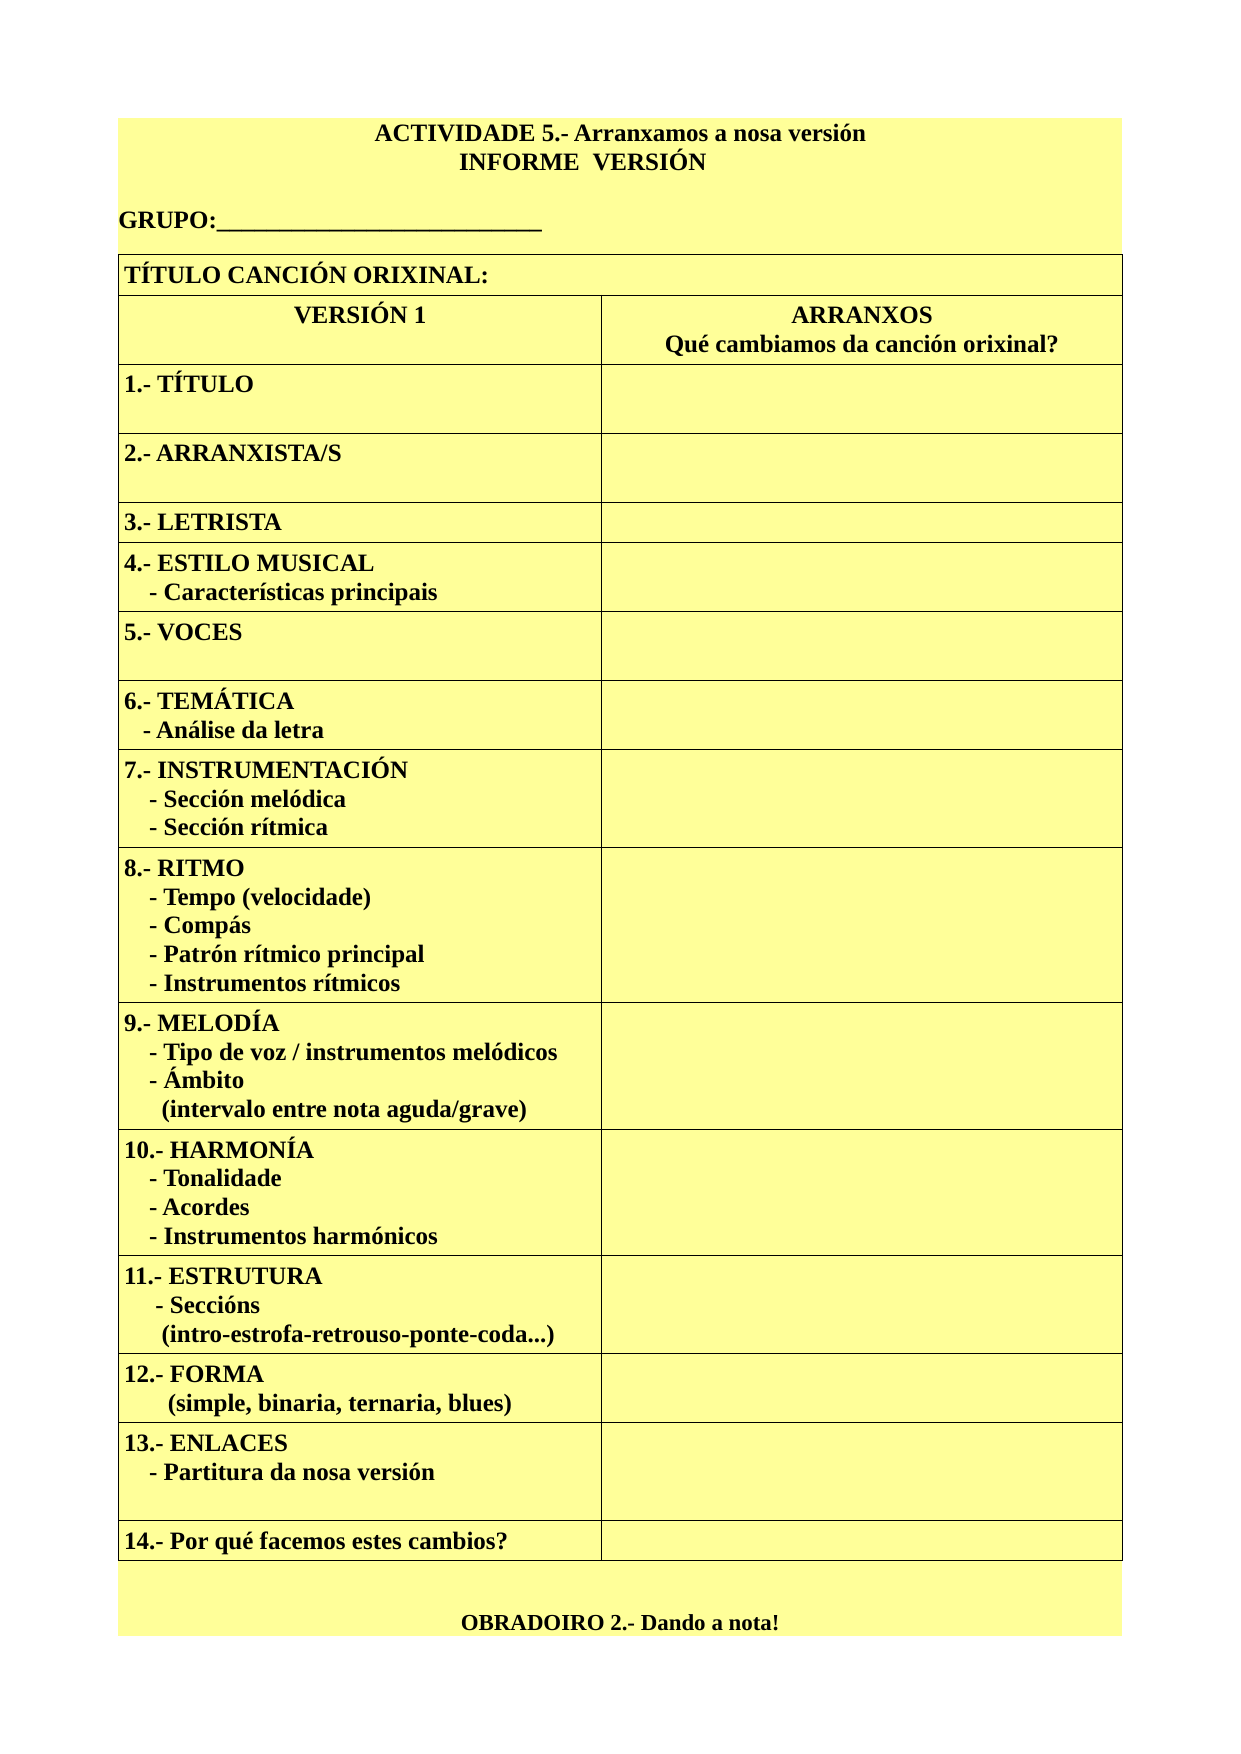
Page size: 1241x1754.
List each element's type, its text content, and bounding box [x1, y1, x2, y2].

table_cell VERSIÓN 1 [119, 296, 601, 363]
table_cell 12.- FORMA (simple, binaria, ternaria, blues) [119, 1354, 601, 1422]
table_cell [602, 750, 1122, 847]
table_cell 4.- ESTILO MUSICAL - Características principais [119, 543, 601, 611]
table_cell 14.- Por qué facemos estes cambios? [119, 1521, 601, 1560]
table_cell [602, 1256, 1122, 1353]
table_cell 5.- VOCES [119, 612, 601, 680]
table_cell [602, 612, 1122, 680]
table_cell 10.- HARMONÍA - Tonalidade - Acordes - Instrumentos harmónicos [119, 1130, 601, 1255]
table_cell [602, 1423, 1122, 1520]
table_cell [602, 503, 1122, 542]
table_header TÍTULO CANCIÓN ORIXINAL: [119, 255, 1122, 294]
table_cell 7.- INSTRUMENTACIÓN - Sección melódica - Sección rítmica [119, 750, 601, 847]
table_cell [602, 434, 1122, 502]
table_cell ARRANXOS Qué cambiamos da canción orixinal? [602, 296, 1122, 363]
table_cell 3.- LETRISTA [119, 503, 601, 542]
table_cell 8.- RITMO - Tempo (velocidade) - Compás - Patrón rítmico principal - Instrumentos rítmicos [119, 848, 601, 1002]
table_cell [602, 848, 1122, 1002]
table_cell 6.- TEMÁTICA - Análise da letra [119, 681, 601, 749]
table_cell 11.- ESTRUTURA - Seccións (intro-estrofa-retrouso-ponte-coda...) [119, 1256, 601, 1353]
table_cell 13.- ENLACES - Partitura da nosa versión [119, 1423, 601, 1520]
table_cell [602, 681, 1122, 749]
table_cell [602, 1521, 1122, 1560]
table_cell [602, 1354, 1122, 1422]
text GRUPO:__________________________ [118, 205, 1122, 234]
table_cell [602, 1003, 1122, 1129]
table_cell 2.- ARRANXISTA/S [119, 434, 601, 502]
table_cell 9.- MELODÍA - Tipo de voz / instrumentos melódicos - Ámbito (intervalo entre nota aguda/grave) [119, 1003, 601, 1129]
table_cell [602, 543, 1122, 611]
table_cell 1.- TÍTULO [119, 365, 601, 433]
table_cell [602, 1130, 1122, 1255]
table_cell [602, 365, 1122, 433]
